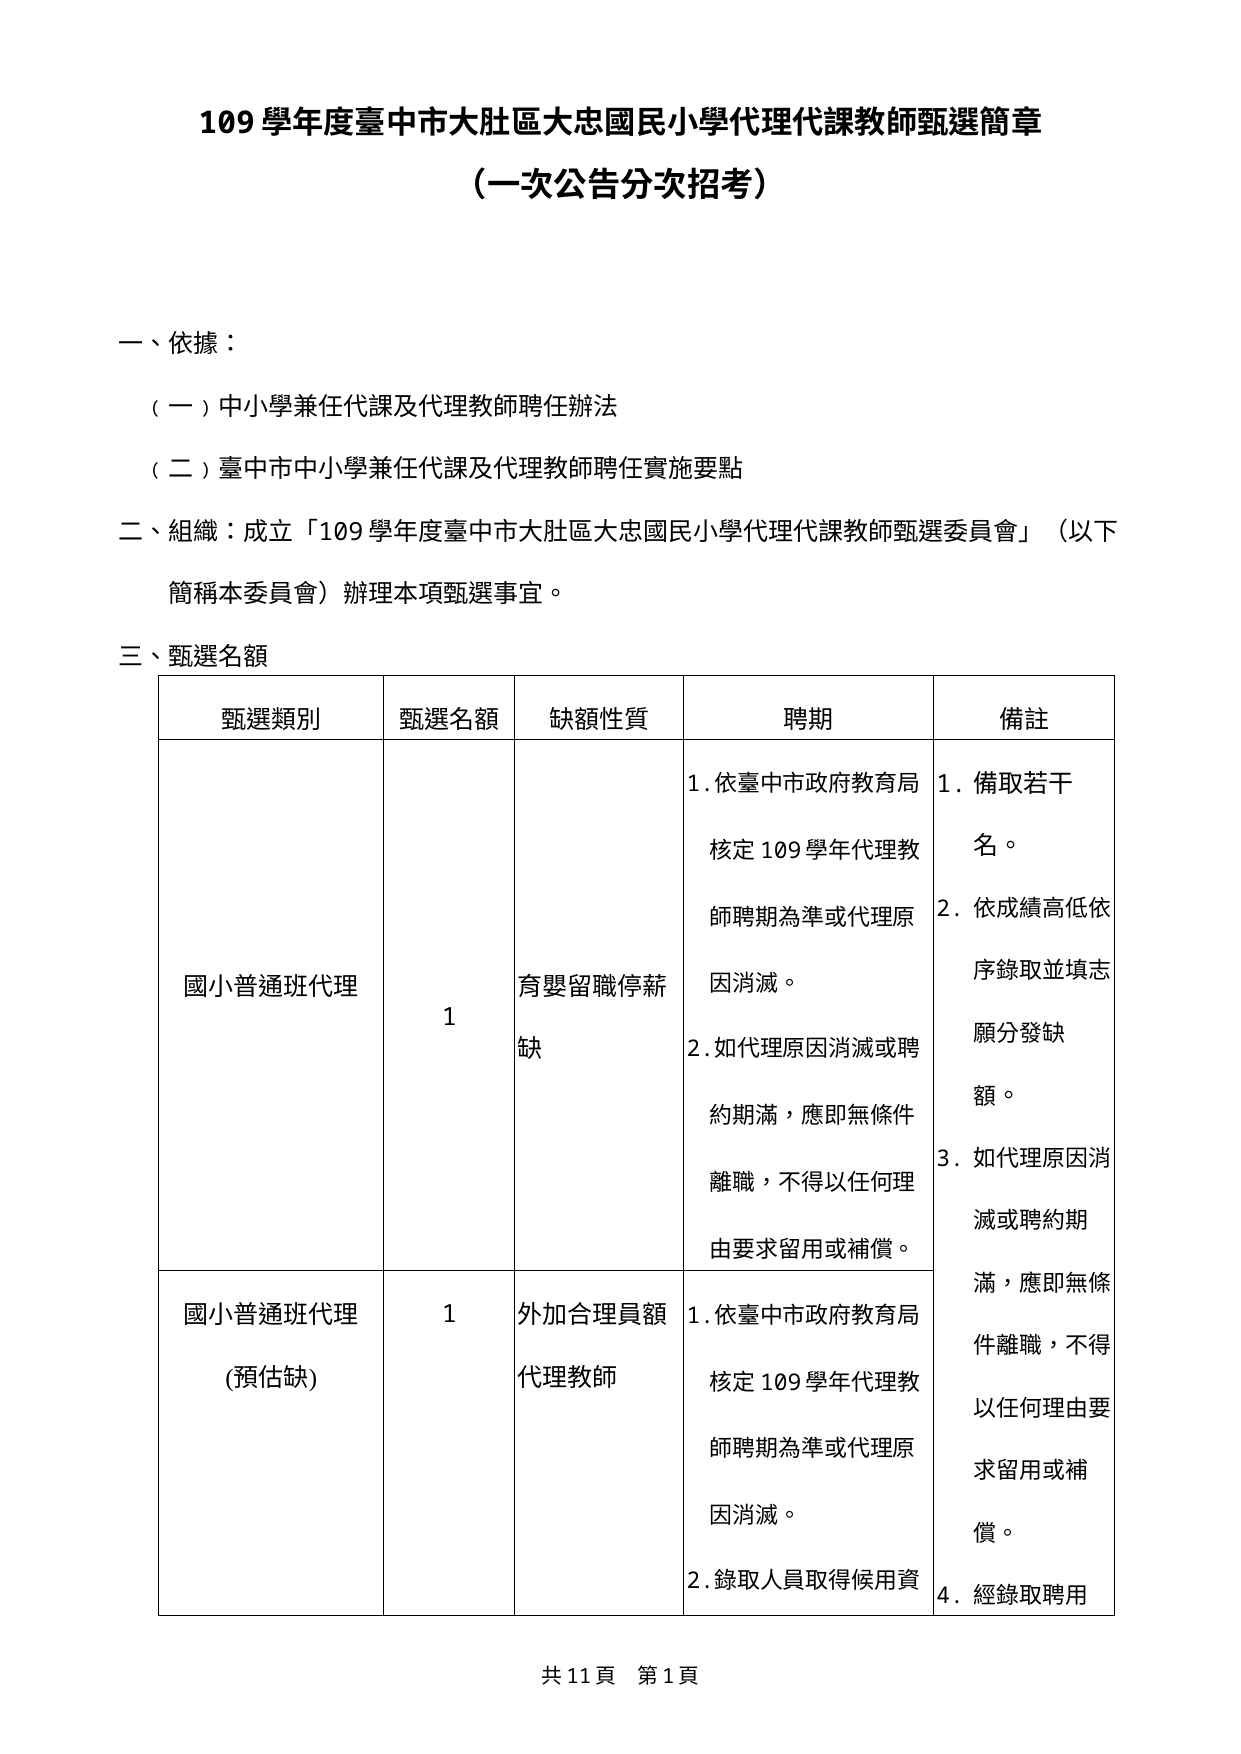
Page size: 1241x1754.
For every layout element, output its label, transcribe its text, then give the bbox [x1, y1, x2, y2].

table_header 甄選名額 [384, 676, 514, 739]
table_cell 國小普通班代理 [159, 740, 383, 1270]
table_cell 育嬰留職停薪缺 [515, 740, 683, 1270]
table_cell 1.依臺中市政府教育局核定109學年代理教師聘期為準或代理原因消滅。 2.錄取人員取得候用資 [684, 1271, 933, 1615]
table_cell 國小普通班代理 (預估缺) [159, 1271, 383, 1615]
text ﹙一﹚中小學兼任代課及代理教師聘任辦法 [143, 363, 1122, 425]
text ﹙二﹚臺中市中小學兼任代課及代理教師聘任實施要點 [143, 425, 1122, 488]
text 三、甄選名額 [118, 613, 1122, 675]
table_cell 備取若干名。 依成績高低依序錄取並填志願分發缺額。 如代理原因消滅或聘約期滿，應即無條件離職，不得以任何理由要求留用或補償。 經錄取聘用後，應配合學校行政及職務之分派。 外加合理員額代理教師需待臺中市政府教育局核定計畫後始得進用(教育部國民教育署補助推動國小合理教師員額計畫，如該計畫未獲核定，則不予進用。) [934, 740, 1114, 1615]
table_cell 1 [384, 1271, 514, 1615]
text 二、組織：成立「109學年度臺中市大肚區大忠國民小學代理代課教師甄選委員會」（以下簡稱本委員會）辦理本項甄選事宜。 [118, 488, 1122, 613]
table_cell 1 [384, 740, 514, 1270]
text 109學年度臺中市大肚區大忠國民小學代理代課教師甄選簡章 [118, 78, 1122, 141]
table_header 甄選類別 [159, 676, 383, 739]
table_cell 外加合理員額代理教師 [515, 1271, 683, 1615]
table_cell 1.依臺中市政府教育局核定109學年代理教師聘期為準或代理原因消滅。 2.如代理原因消滅或聘約期滿，應即無條件離職，不得以任何理由要求留用或補償。 [684, 740, 933, 1270]
table_header 缺額性質 [515, 676, 683, 739]
table_header 聘期 [684, 676, 933, 739]
text 一、依據： [118, 300, 1122, 363]
table_header 備註 [934, 676, 1114, 739]
text （一次公告分次招考） [118, 141, 1122, 203]
